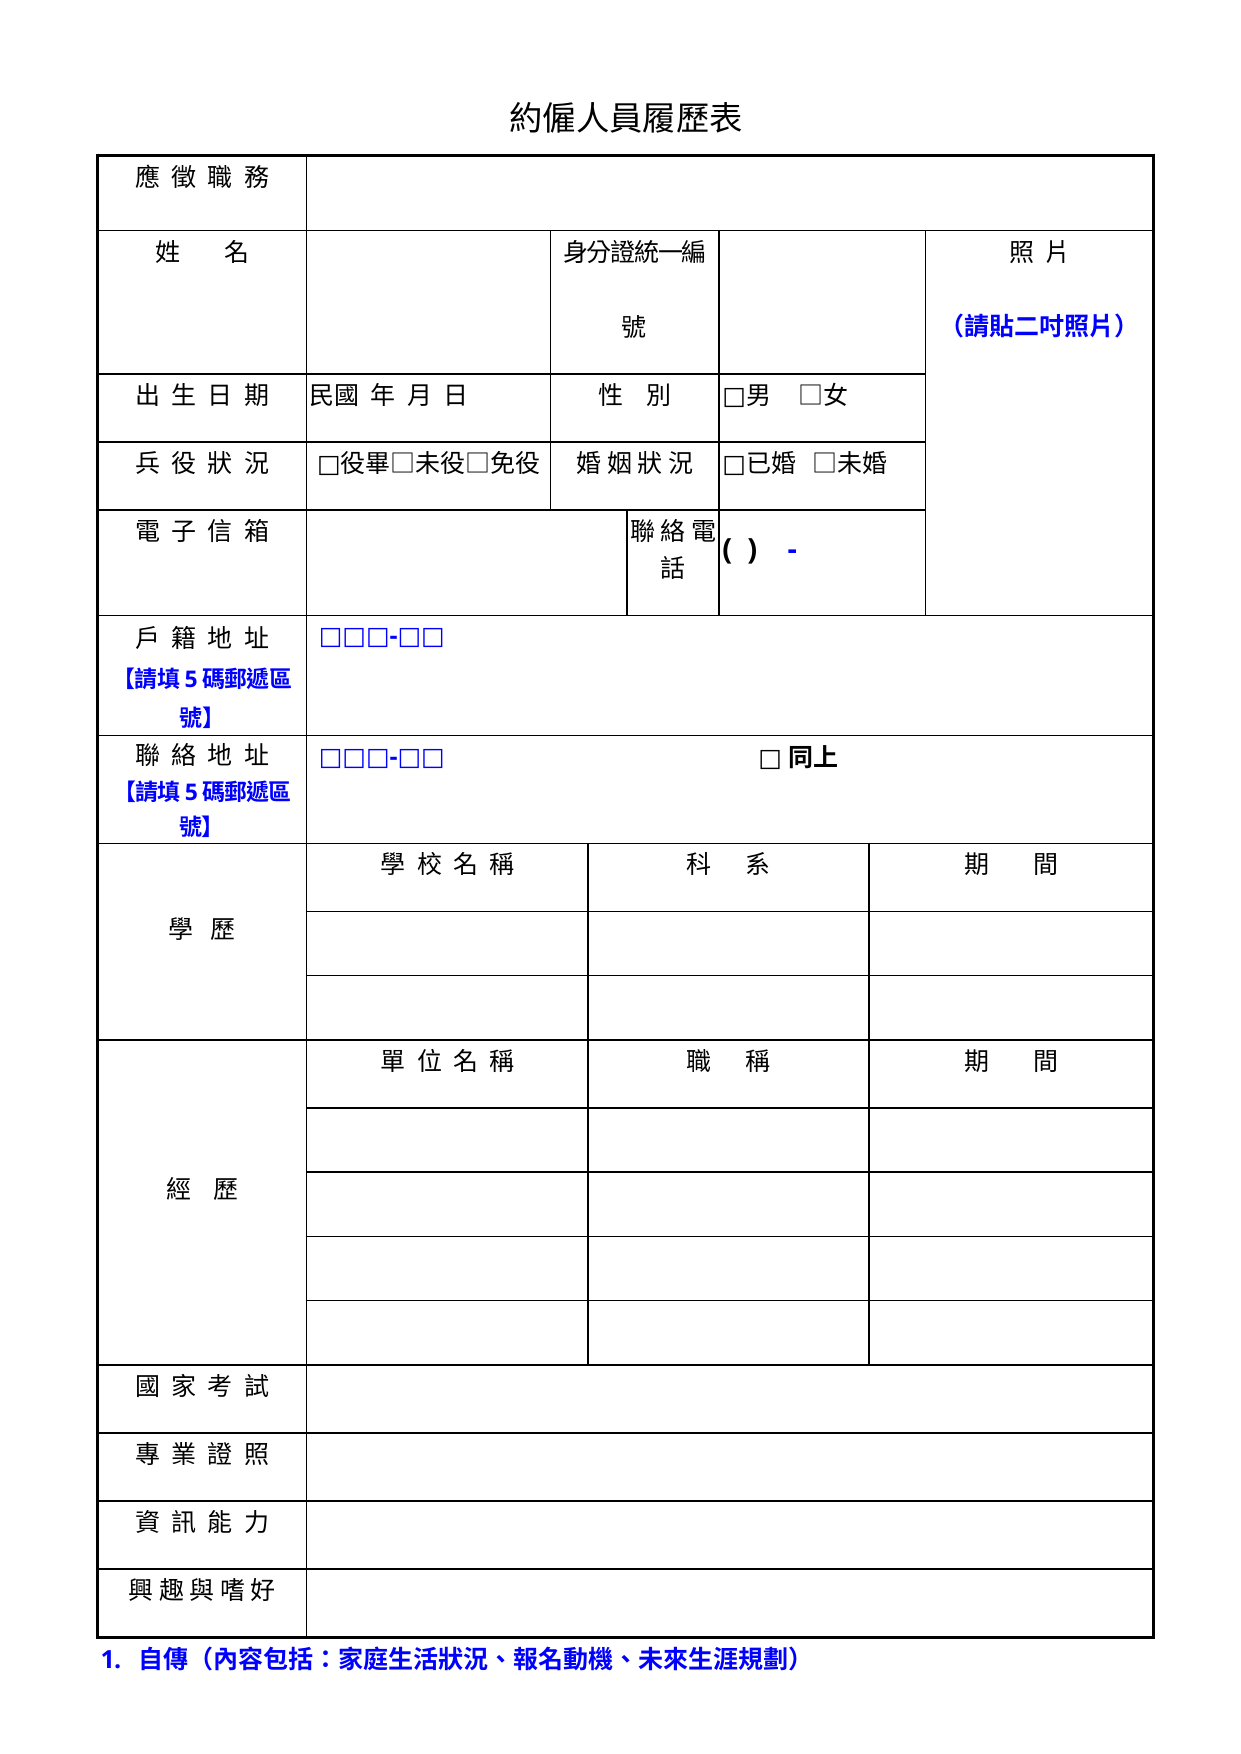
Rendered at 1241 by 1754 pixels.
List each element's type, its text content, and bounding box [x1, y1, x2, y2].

table_cell [589, 912, 868, 975]
table_cell [720, 231, 925, 373]
table_cell [457, 616, 1152, 735]
table_cell 身分證統一編號 [551, 231, 718, 373]
table_header 應 徵 職 務 [99, 157, 306, 230]
table_cell [307, 1434, 1152, 1500]
table_cell □已婚 □未婚 [720, 443, 925, 509]
table_cell 出 生 日 期 [99, 375, 306, 441]
table_cell [870, 1301, 1152, 1364]
table_cell [870, 912, 1152, 975]
table_cell 職 稱 [589, 1041, 868, 1107]
table_cell 戶 籍 地 址 【請填5碼郵遞區號】 [99, 616, 306, 735]
table_cell □役畢□未役□免役 [307, 443, 550, 509]
table_cell [307, 1502, 1152, 1568]
table_cell 期 間 [870, 1041, 1152, 1107]
table_cell [870, 1109, 1152, 1171]
table_cell 單 位 名 稱 [307, 1041, 587, 1107]
table_cell [307, 1173, 587, 1236]
table_cell [870, 1237, 1152, 1300]
table_cell 專 業 證 照 [99, 1434, 306, 1500]
table_cell 學 歷 [99, 844, 306, 1039]
table_cell [589, 1237, 868, 1300]
text 約僱人員履歷表 [100, 78, 1152, 153]
table_cell □ 同上 [457, 736, 1152, 843]
table_cell □□□-□□ [307, 616, 457, 735]
table_cell [589, 1109, 868, 1171]
table_cell [870, 1173, 1152, 1236]
table_cell 民國 年 月 日 [307, 375, 550, 441]
table_cell [307, 1570, 1152, 1636]
table_cell □□□-□□ [307, 736, 457, 843]
table_cell [589, 976, 868, 1039]
table_cell 姓 名 [99, 231, 306, 373]
table_cell [307, 1237, 587, 1300]
table_cell [307, 912, 587, 975]
table_cell 資 訊 能 力 [99, 1502, 306, 1568]
table_cell 照 片 （請貼二吋照片） [926, 231, 1152, 614]
table_cell 聯 絡 電 話 [628, 511, 718, 614]
table_cell 性 別 [551, 375, 718, 441]
table_cell 國 家 考 試 [99, 1366, 306, 1432]
table_cell [307, 511, 626, 614]
table_cell [870, 976, 1152, 1039]
table_cell 期 間 [870, 844, 1152, 911]
table_cell 聯 絡 地 址 【請填5碼郵遞區號】 [99, 736, 306, 843]
table_header [307, 157, 1152, 230]
table_cell [589, 1173, 868, 1236]
table_cell 學 校 名 稱 [307, 844, 587, 911]
table_cell [589, 1301, 868, 1364]
table_cell [307, 976, 587, 1039]
table_cell 兵 役 狀 況 [99, 443, 306, 509]
table_cell □男 □女 [720, 375, 925, 441]
table_cell 經 歷 [99, 1041, 306, 1364]
table_cell [307, 1301, 587, 1364]
table_cell [307, 1366, 1152, 1432]
table_cell 婚 姻 狀 況 [551, 443, 718, 509]
table_cell 興 趣 與 嗜 好 [99, 1570, 306, 1636]
table_cell 電 子 信 箱 [99, 511, 306, 614]
list 自傳（內容包括：家庭生活狀況、報名動機、未來生涯規劃） [100, 1639, 1152, 1677]
table_cell [307, 1109, 587, 1171]
table_cell 科 系 [589, 844, 868, 911]
table_cell ( ) - [720, 511, 925, 614]
table_cell [307, 231, 550, 373]
